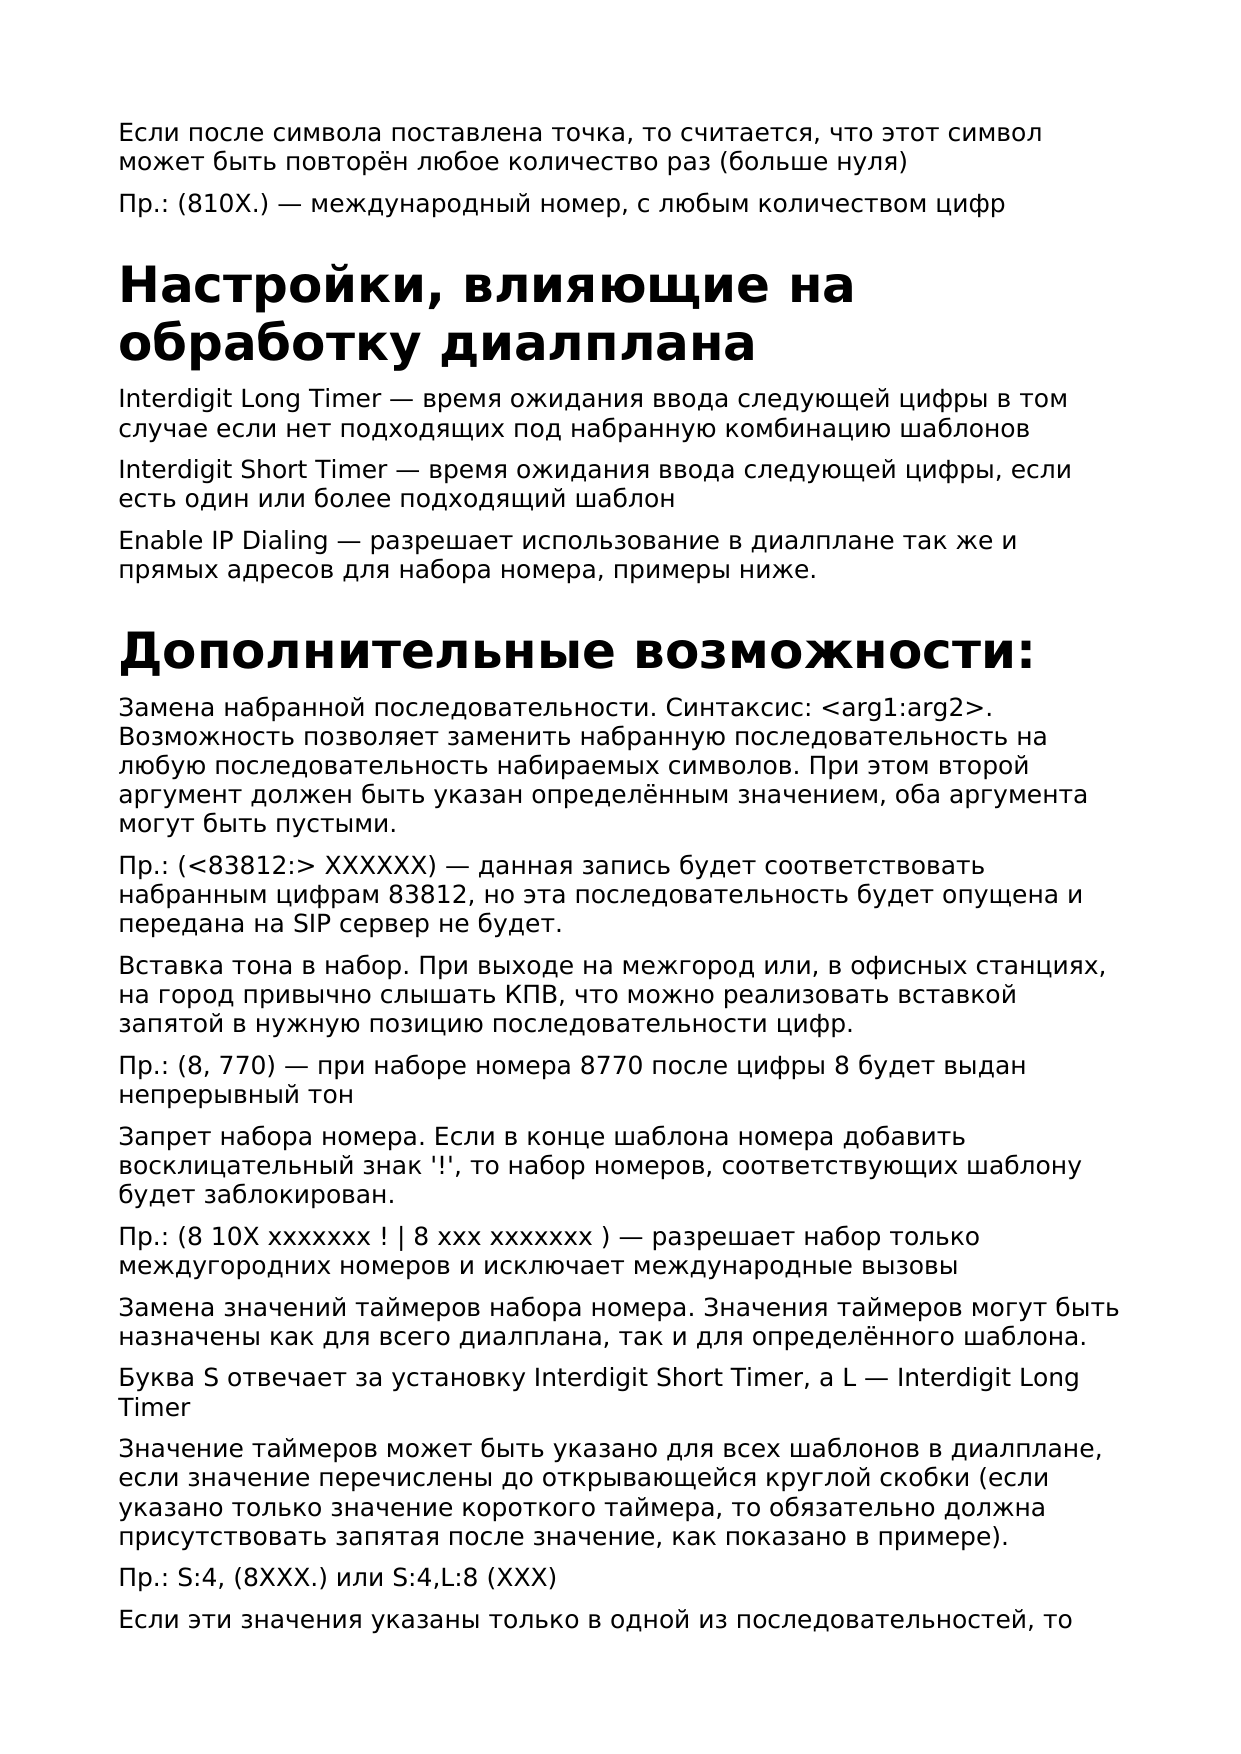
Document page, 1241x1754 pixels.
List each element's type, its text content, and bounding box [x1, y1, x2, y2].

text Interdigit Long Timer — время ожидания ввода следующей цифры в том случае если нет подходящих под набранную комбинацию шаблонов [118, 384, 1122, 443]
text Interdigit Short Timer — время ожидания ввода следующей цифры, если есть один или более подходящий шаблон [118, 455, 1122, 514]
text Вставка тона в набор. При выходе на межгород или, в офисных станциях, на город привычно слышать КПВ, что можно реализовать вставкой запятой в нужную позицию последовательности цифр. [118, 951, 1122, 1039]
text Пр.: (<83812:> XXXXXX) — данная запись будет соответствовать набранным цифрам 83812, но эта последовательность будет опущена и передана на SIP сервер не будет. [118, 851, 1122, 939]
text Значение таймеров может быть указано для всех шаблонов в диалплане, если значение перечислены до открывающейся круглой скобки (если указано только значение короткого таймера, то обязательно должна присутствовать запятая после значение, как показано в примере). [118, 1434, 1122, 1551]
text Запрет набора номера. Если в конце шаблона номера добавить восклицательный знак '!', то набор номеров, соответствующих шаблону будет заблокирован. [118, 1122, 1122, 1209]
text Пр.: (8 10X xxxxxxx ! | 8 xxx xxxxxxx ) — разрешает набор только междугородних номеров и исключает международные вызовы [118, 1222, 1122, 1280]
text Если эти значения указаны только в одной из последовательностей, то [118, 1605, 1122, 1634]
text Замена набранной последовательности. Синтаксис: <arg1:arg2>. Возможность позволяет заменить набранную последовательность на любую последовательность набираемых символов. При этом второй аргумент должен быть указан определённым значением, оба аргумента могут быть пустыми. [118, 693, 1122, 839]
text Пр.: S:4, (8XXX.) или S:4,L:8 (XXX) [118, 1564, 1122, 1593]
text Если после символа поставлена точка, то считается, что этот символ может быть повторён любое количество раз (больше нуля) [118, 118, 1122, 176]
text Замена значений таймеров набора номера. Значения таймеров могут быть назначены как для всего диалплана, так и для определённого шаблона. [118, 1293, 1122, 1351]
text Пр.: (8, 770) — при наборе номера 8770 после цифры 8 будет выдан непрерывный тон [118, 1051, 1122, 1109]
subtitle Дополнительные возможности: [118, 622, 1122, 680]
text Пр.: (810X.) — международный номер, с любым количеством цифр [118, 189, 1122, 218]
text Буква S отвечает за установку Interdigit Short Timer, а L — Interdigit Long Timer [118, 1364, 1122, 1422]
text Enable IP Dialing — разрешает использование в диалплане так же и прямых адресов для набора номера, примеры ниже. [118, 526, 1122, 584]
subtitle Настройки, влияющие на обработку диалплана [118, 256, 1122, 372]
